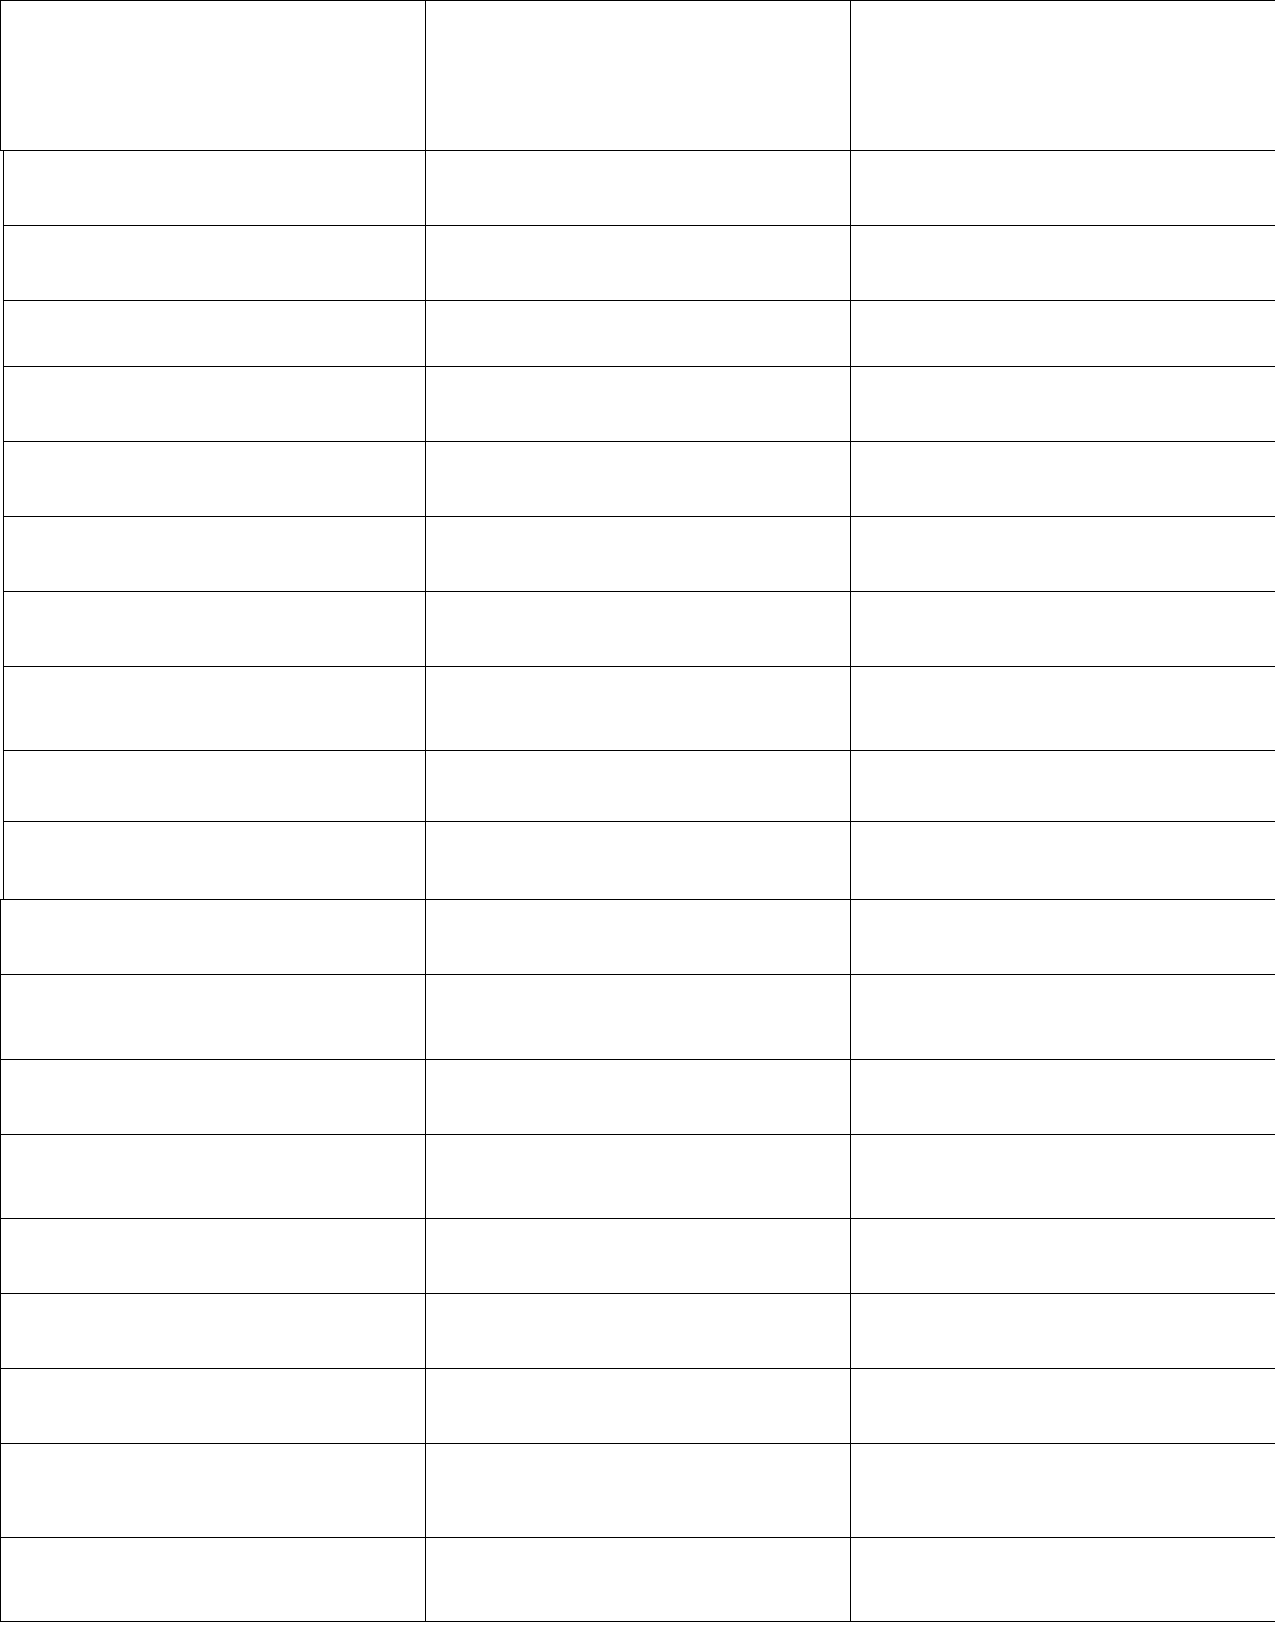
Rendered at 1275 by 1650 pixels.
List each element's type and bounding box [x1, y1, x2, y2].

table_cell [426, 1135, 850, 1218]
table_cell [426, 822, 850, 899]
table_cell [851, 1444, 1275, 1537]
table_cell [426, 751, 850, 821]
table_cell [4, 517, 425, 591]
table_cell [426, 301, 850, 366]
table_header [851, 151, 1275, 225]
table_header [1, 1538, 425, 1621]
table_header [426, 1538, 850, 1621]
table_cell [851, 517, 1275, 591]
table_cell [851, 1294, 1275, 1368]
table_header [426, 1, 850, 150]
table_header [851, 1219, 1275, 1293]
table_cell [851, 592, 1275, 666]
table_header [426, 900, 850, 974]
table_cell [851, 975, 1275, 1059]
table_cell [851, 822, 1275, 899]
table_cell [851, 226, 1275, 300]
table_cell [426, 667, 850, 750]
table_cell [4, 442, 425, 516]
table_cell [426, 1444, 850, 1537]
table_cell [4, 751, 425, 821]
table_cell [851, 751, 1275, 821]
table_cell [426, 442, 850, 516]
table_cell [851, 1060, 1275, 1134]
table_header [851, 1, 1275, 150]
table_header [426, 1219, 850, 1293]
table_cell [1, 1060, 425, 1134]
table_header [851, 1538, 1275, 1621]
table_cell [4, 822, 425, 899]
table_cell [4, 592, 425, 666]
table_header [1, 1, 425, 150]
table_cell [1, 1444, 425, 1537]
table_cell [4, 226, 425, 300]
table_cell [851, 667, 1275, 750]
table_cell [426, 592, 850, 666]
table_cell [1, 975, 425, 1059]
table_cell [4, 367, 425, 441]
table_cell [426, 1060, 850, 1134]
table_cell [851, 442, 1275, 516]
table_cell [426, 367, 850, 441]
table_cell [851, 301, 1275, 366]
table_cell [426, 1369, 850, 1443]
table_cell [426, 226, 850, 300]
table_cell [1, 1294, 425, 1368]
table_cell [426, 1294, 850, 1368]
table_cell [426, 975, 850, 1059]
table_header [426, 151, 850, 225]
table_cell [851, 1135, 1275, 1218]
table_cell [4, 667, 425, 750]
table_header [1, 900, 425, 974]
table_header [1, 1219, 425, 1293]
table_header [4, 151, 425, 225]
table_cell [851, 1369, 1275, 1443]
table_cell [851, 367, 1275, 441]
table_cell [1, 1369, 425, 1443]
table_cell [1, 1135, 425, 1218]
table_header [851, 900, 1275, 974]
table_cell [4, 301, 425, 366]
table_cell [426, 517, 850, 591]
